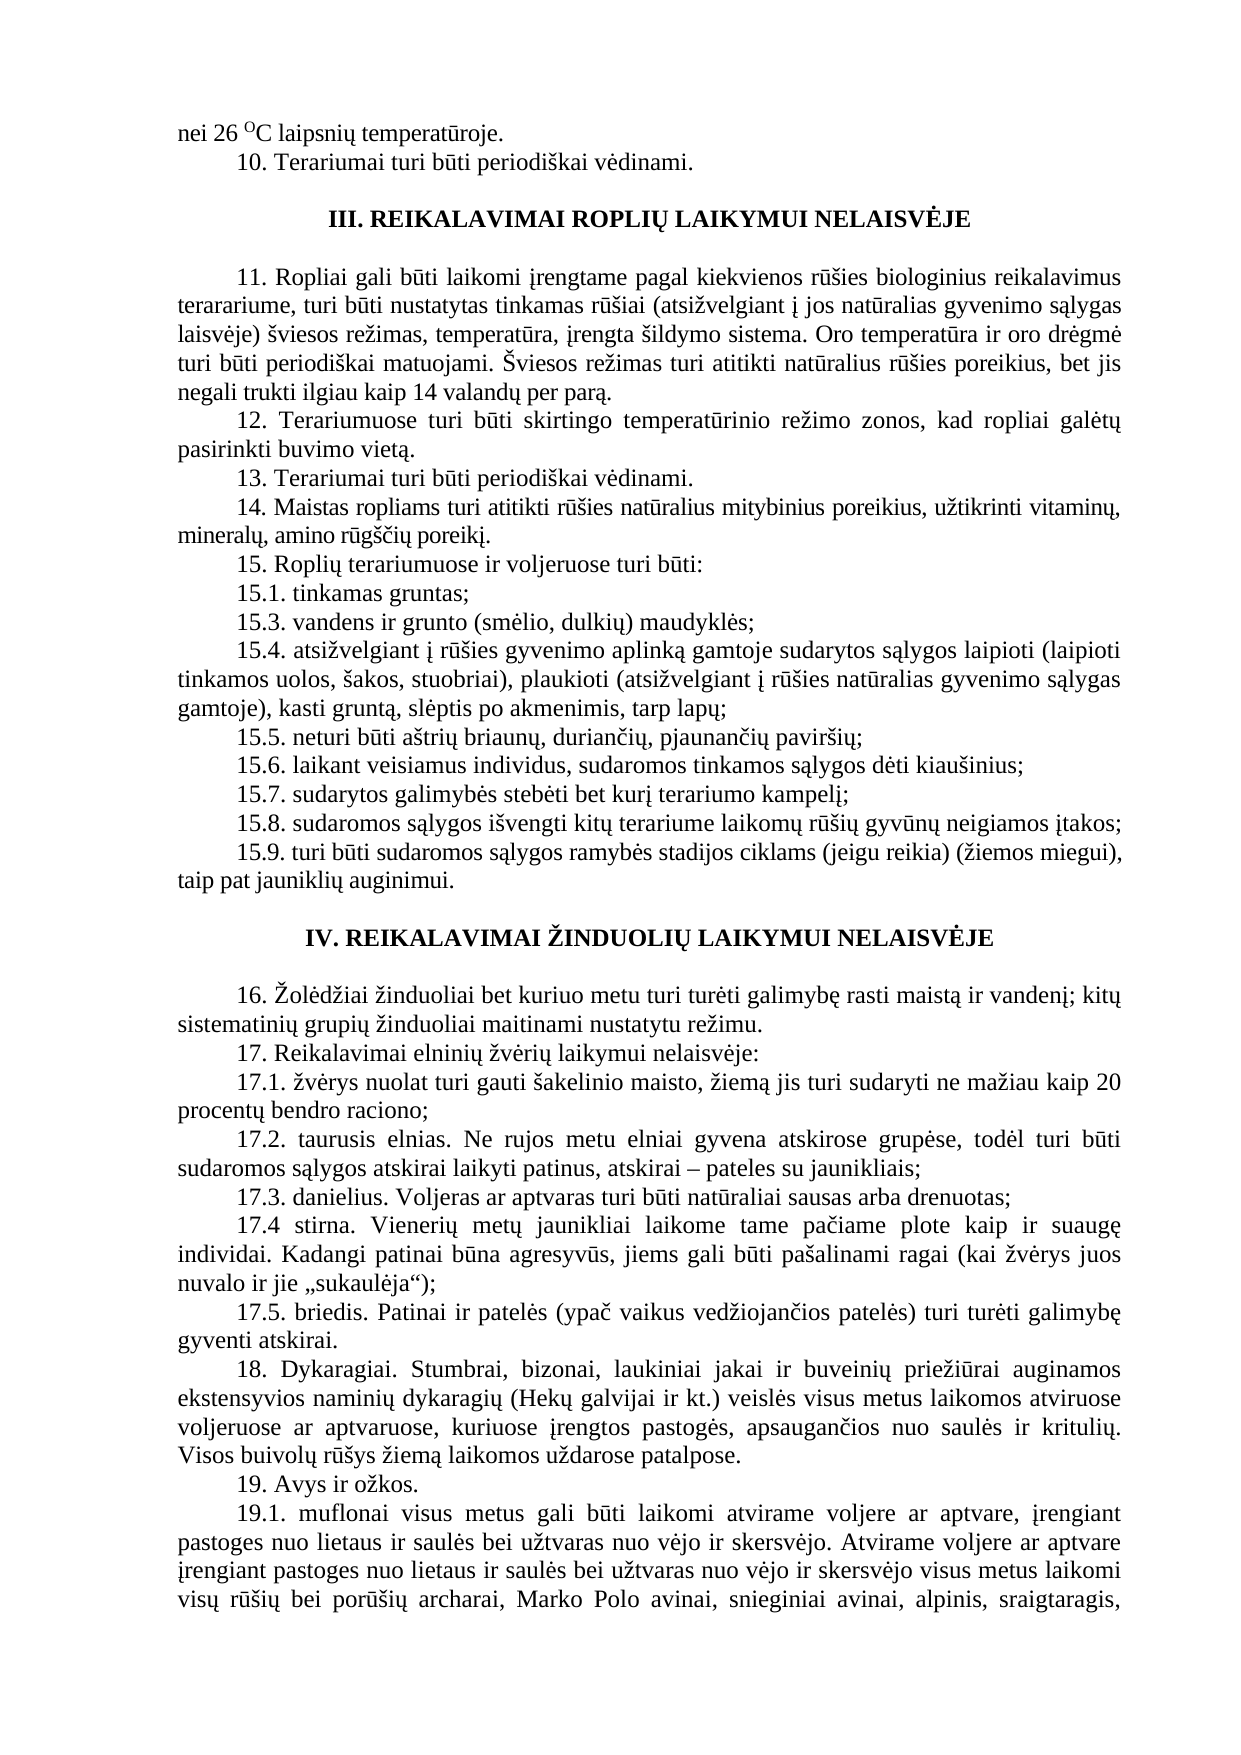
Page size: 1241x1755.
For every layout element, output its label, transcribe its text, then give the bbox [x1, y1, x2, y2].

text 14. Maistas ropliams turi atitikti rūšies natūralius mitybinius poreikius, užtikrinti vitaminų, mineralų, amino rūgščių poreikį. [177, 492, 1122, 549]
text 17.3. danielius. Voljeras ar aptvaras turi būti natūraliai sausas arba drenuotas; [177, 1182, 1122, 1211]
text 15.8. sudaromos sąlygos išvengti kitų terariume laikomų rūšių gyvūnų neigiamos įtakos; [177, 808, 1122, 837]
text 17.1. žvėrys nuolat turi gauti šakelinio maisto, žiemą jis turi sudaryti ne mažiau kaip 20 procentų bendro raciono; [177, 1067, 1122, 1124]
text 15.1. tinkamas gruntas; [177, 578, 1122, 607]
text nei 26 OC laipsnių temperatūroje. [177, 118, 1122, 147]
text 16. Žolėdžiai žinduoliai bet kuriuo metu turi turėti galimybę rasti maistą ir vandenį; kitų sistematinių grupių žinduoliai maitinami nustatytu režimu. [177, 981, 1122, 1038]
text IV. REIKALAVIMAI ŽINDUOLIŲ LAIKYMUI NELAISVĖJE [177, 923, 1122, 952]
text 15.7. sudarytos galimybės stebėti bet kurį terariumo kampelį; [177, 779, 1122, 808]
text 13. Terariumai turi būti periodiškai vėdinami. [177, 463, 1122, 492]
text 15.9. turi būti sudaromos sąlygos ramybės stadijos ciklams (jeigu reikia) (žiemos miegui), taip pat jauniklių auginimui. [177, 837, 1122, 894]
text 17.4 stirna. Vienerių metų jaunikliai laikome tame pačiame plote kaip ir suaugę individai. Kadangi patinai būna agresyvūs, jiems gali būti pašalinami ragai (kai žvėrys juos nuvalo ir jie „sukaulėja“); [177, 1211, 1122, 1297]
text 17.2. taurusis elnias. Ne rujos metu elniai gyvena atskirose grupėse, todėl turi būti sudaromos sąlygos atskirai laikyti patinus, atskirai – pateles su jaunikliais; [177, 1124, 1122, 1182]
text 17. Reikalavimai elninių žvėrių laikymui nelaisvėje: [177, 1038, 1122, 1067]
text 15.6. laikant veisiamus individus, sudaromos tinkamos sąlygos dėti kiaušinius; [177, 751, 1122, 779]
text III. REIKALAVIMAI ROPLIŲ LAIKYMUI NELAISVĖJE [177, 204, 1122, 233]
text 17.5. briedis. Patinai ir patelės (ypač vaikus vedžiojančios patelės) turi turėti galimybę gyventi atskirai. [177, 1297, 1122, 1354]
text 19.1. muflonai visus metus gali būti laikomi atvirame voljere ar aptvare, įrengiant pastoges nuo lietaus ir saulės bei užtvaras nuo vėjo ir skersvėjo. Atvirame voljere ar aptvare įrengiant pastoges nuo lietaus ir saulės bei užtvaras nuo vėjo ir skersvėjo visus metus laikomi visų rūšių bei porūšių archarai, Marko Polo avinai, snieginiai avinai, alpinis, sraigtaragis, [177, 1498, 1122, 1613]
text 18. Dykaragiai. Stumbrai, bizonai, laukiniai jakai ir buveinių priežiūrai auginamos ekstensyvios naminių dykaragių (Hekų galvijai ir kt.) veislės visus metus laikomos atviruose voljeruose ar aptvaruose, kuriuose įrengtos pastogės, apsaugančios nuo saulės ir kritulių. Visos buivolų rūšys žiemą laikomos uždarose patalpose. [177, 1354, 1122, 1469]
text 15.5. neturi būti aštrių briaunų, duriančių, pjaunančių paviršių; [177, 722, 1122, 751]
text 15.4. atsižvelgiant į rūšies gyvenimo aplinką gamtoje sudarytos sąlygos laipioti (laipioti tinkamos uolos, šakos, stuobriai), plaukioti (atsižvelgiant į rūšies natūralias gyvenimo sąlygas gamtoje), kasti gruntą, slėptis po akmenimis, tarp lapų; [177, 636, 1122, 722]
text 15. Roplių terariumuose ir voljeruose turi būti: [177, 549, 1122, 578]
text 11. Ropliai gali būti laikomi įrengtame pagal kiekvienos rūšies biologinius reikalavimus terarariume, turi būti nustatytas tinkamas rūšiai (atsižvelgiant į jos natūralias gyvenimo sąlygas laisvėje) šviesos režimas, temperatūra, įrengta šildymo sistema. Oro temperatūra ir oro drėgmė turi būti periodiškai matuojami. Šviesos režimas turi atitikti natūralius rūšies poreikius, bet jis negali trukti ilgiau kaip 14 valandų per parą. [177, 262, 1122, 406]
text 15.3. vandens ir grunto (smėlio, dulkių) maudyklės; [177, 607, 1122, 636]
text 10. Terariumai turi būti periodiškai vėdinami. [177, 147, 1122, 176]
text 19. Avys ir ožkos. [177, 1469, 1122, 1498]
text 12. Terariumuose turi būti skirtingo temperatūrinio režimo zonos, kad ropliai galėtų pasirinkti buvimo vietą. [177, 406, 1122, 463]
